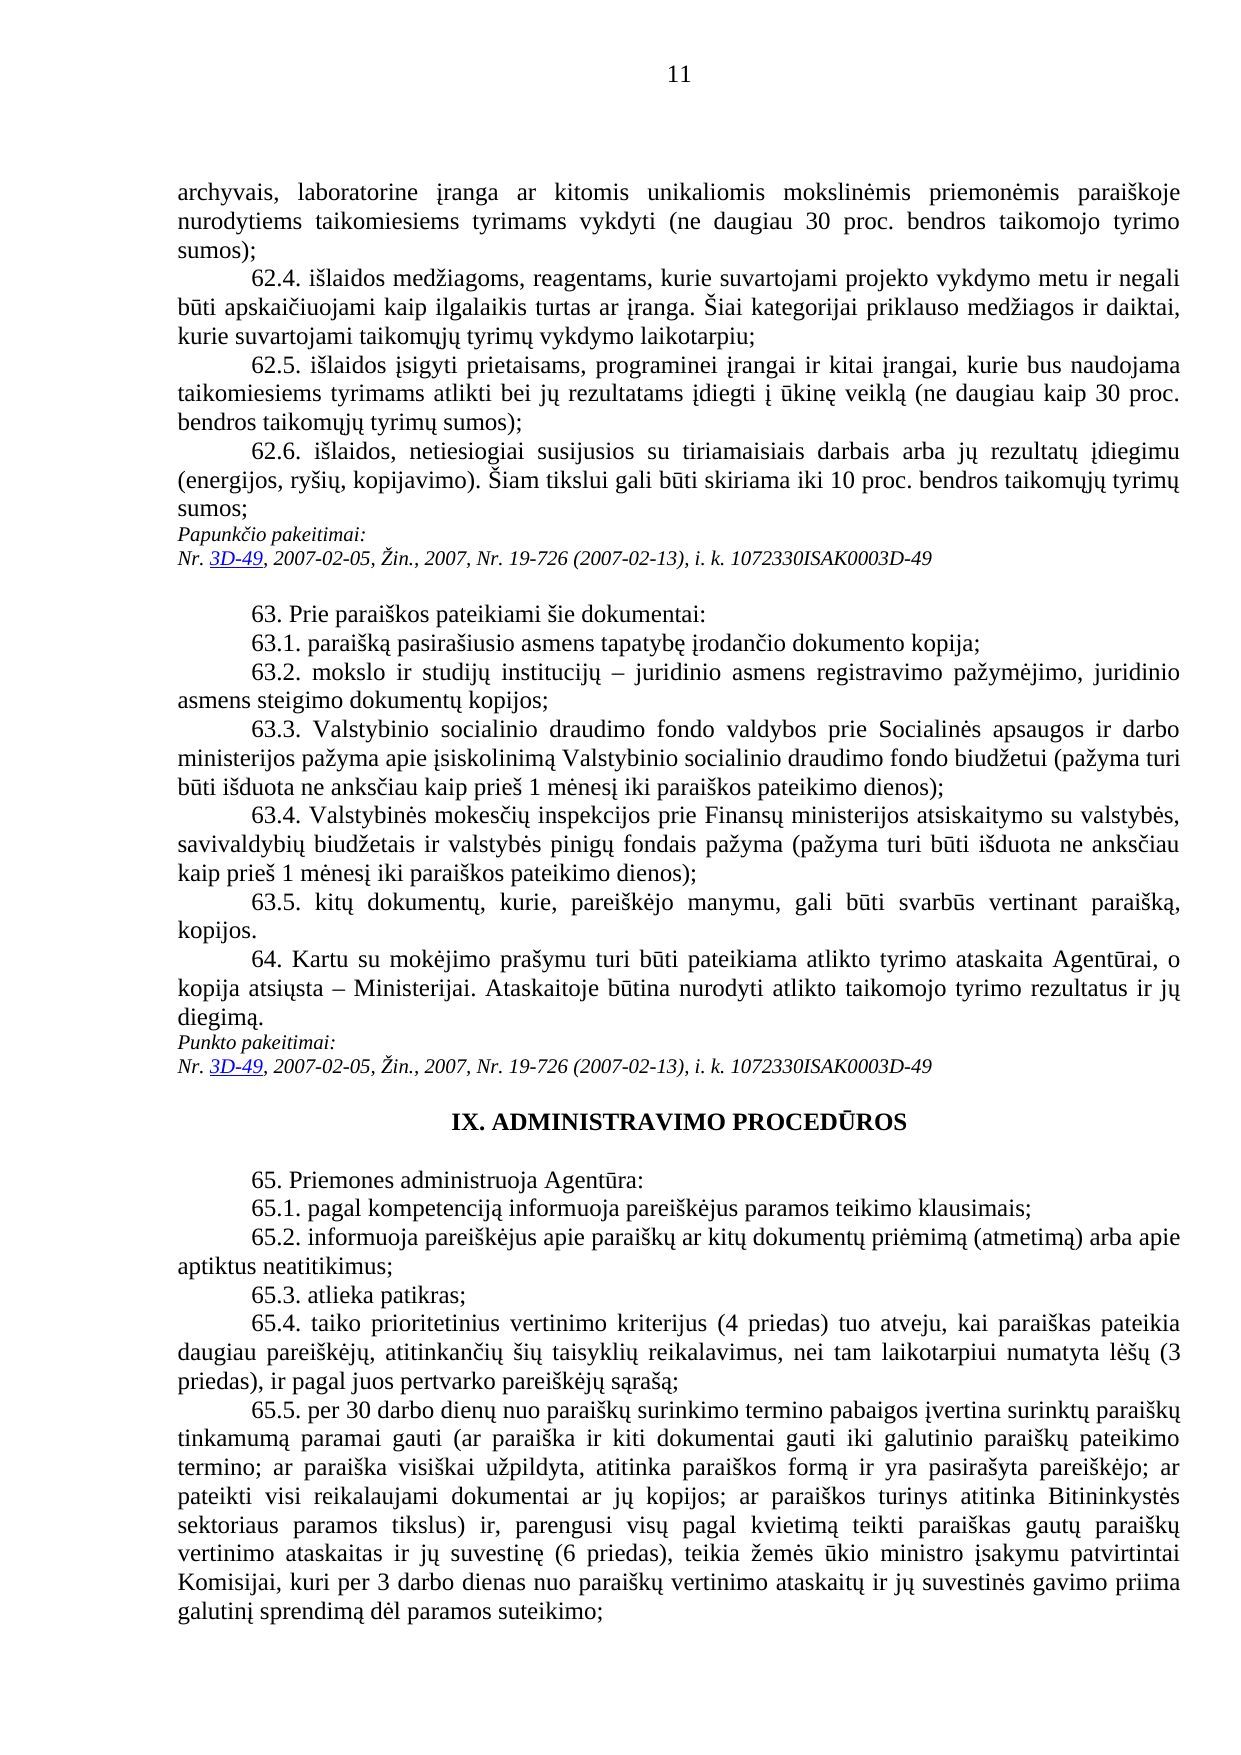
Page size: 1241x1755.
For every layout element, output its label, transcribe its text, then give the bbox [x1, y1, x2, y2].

text Nr. 3D-49, 2007-02-05, Žin., 2007, Nr. 19-726 (2007-02-13), i. k. 1072330ISAK0003D-49 [177, 546, 1181, 570]
text 63.3. Valstybinio socialinio draudimo fondo valdybos prie Socialinės apsaugos ir darbo ministerijos pažyma apie įsiskolinimą Valstybinio socialinio draudimo fondo biudžetui (pažyma turi būti išduota ne anksčiau kaip prieš 1 mėnesį iki paraiškos pateikimo dienos); [177, 714, 1181, 800]
text 65. Priemones administruoja Agentūra: [177, 1165, 1181, 1193]
text 63.1. paraišką pasirašiusio asmens tapatybę įrodančio dokumento kopija; [177, 628, 1181, 657]
text Punkto pakeitimai: [177, 1030, 1181, 1054]
text 65.5. per 30 darbo dienų nuo paraiškų surinkimo termino pabaigos įvertina surinktų paraiškų tinkamumą paramai gauti (ar paraiška ir kiti dokumentai gauti iki galutinio paraiškų pateikimo termino; ar paraiška visiškai užpildyta, atitinka paraiškos formą ir yra pasirašyta pareiškėjo; ar pateikti visi reikalaujami dokumentai ar jų kopijos; ar paraiškos turinys atitinka Bitininkystės sektoriaus paramos tikslus) ir, parengusi visų pagal kvietimą teikti paraiškas gautų paraiškų vertinimo ataskaitas ir jų suvestinę (6 priedas), teikia žemės ūkio ministro įsakymu patvirtintai Komisijai, kuri per 3 darbo dienas nuo paraiškų vertinimo ataskaitų ir jų suvestinės gavimo priima galutinį sprendimą dėl paramos suteikimo; [177, 1395, 1181, 1625]
text 63.4. Valstybinės mokesčių inspekcijos prie Finansų ministerijos atsiskaitymo su valstybės, savivaldybių biudžetais ir valstybės pinigų fondais pažyma (pažyma turi būti išduota ne anksčiau kaip prieš 1 mėnesį iki paraiškos pateikimo dienos); [177, 800, 1181, 887]
text Papunkčio pakeitimai: [177, 522, 1181, 546]
text 65.2. informuoja pareiškėjus apie paraiškų ar kitų dokumentų priėmimą (atmetimą) arba apie aptiktus neatitikimus; [177, 1222, 1181, 1280]
text 62.5. išlaidos įsigyti prietaisams, programinei įrangai ir kitai įrangai, kurie bus naudojama taikomiesiems tyrimams atlikti bei jų rezultatams įdiegti į ūkinę veiklą (ne daugiau kaip 30 proc. bendros taikomųjų tyrimų sumos); [177, 350, 1181, 436]
text archyvais, laboratorine įranga ar kitomis unikaliomis mokslinėmis priemonėmis paraiškoje nurodytiems taikomiesiems tyrimams vykdyti (ne daugiau 30 proc. bendros taikomojo tyrimo sumos); [177, 177, 1181, 263]
text IX. ADMINISTRAVIMO PROCEDŪROS [177, 1107, 1181, 1136]
text 62.4. išlaidos medžiagoms, reagentams, kurie suvartojami projekto vykdymo metu ir negali būti apskaičiuojami kaip ilgalaikis turtas ar įranga. Šiai kategorijai priklauso medžiagos ir daiktai, kurie suvartojami taikomųjų tyrimų vykdymo laikotarpiu; [177, 263, 1181, 350]
text 62.6. išlaidos, netiesiogiai susijusios su tiriamaisiais darbais arba jų rezultatų įdiegimu (energijos, ryšių, kopijavimo). Šiam tikslui gali būti skiriama iki 10 proc. bendros taikomųjų tyrimų sumos; [177, 436, 1181, 522]
text Nr. 3D-49, 2007-02-05, Žin., 2007, Nr. 19-726 (2007-02-13), i. k. 1072330ISAK0003D-49 [177, 1054, 1181, 1078]
text 63.5. kitų dokumentų, kurie, pareiškėjo manymu, gali būti svarbūs vertinant paraišką, kopijos. [177, 887, 1181, 944]
text 65.3. atlieka patikras; [177, 1280, 1181, 1308]
text 63.2. mokslo ir studijų institucijų – juridinio asmens registravimo pažymėjimo, juridinio asmens steigimo dokumentų kopijos; [177, 657, 1181, 714]
text 65.4. taiko prioritetinius vertinimo kriterijus (4 priedas) tuo atveju, kai paraiškas pateikia daugiau pareiškėjų, atitinkančių šių taisyklių reikalavimus, nei tam laikotarpiui numatyta lėšų (3 priedas), ir pagal juos pertvarko pareiškėjų sąrašą; [177, 1308, 1181, 1395]
text 63. Prie paraiškos pateikiami šie dokumentai: [177, 599, 1181, 628]
text 65.1. pagal kompetenciją informuoja pareiškėjus paramos teikimo klausimais; [177, 1193, 1181, 1222]
text 64. Kartu su mokėjimo prašymu turi būti pateikiama atlikto tyrimo ataskaita Agentūrai, o kopija atsiųsta – Ministerijai. Ataskaitoje būtina nurodyti atlikto taikomojo tyrimo rezultatus ir jų diegimą. [177, 944, 1181, 1030]
